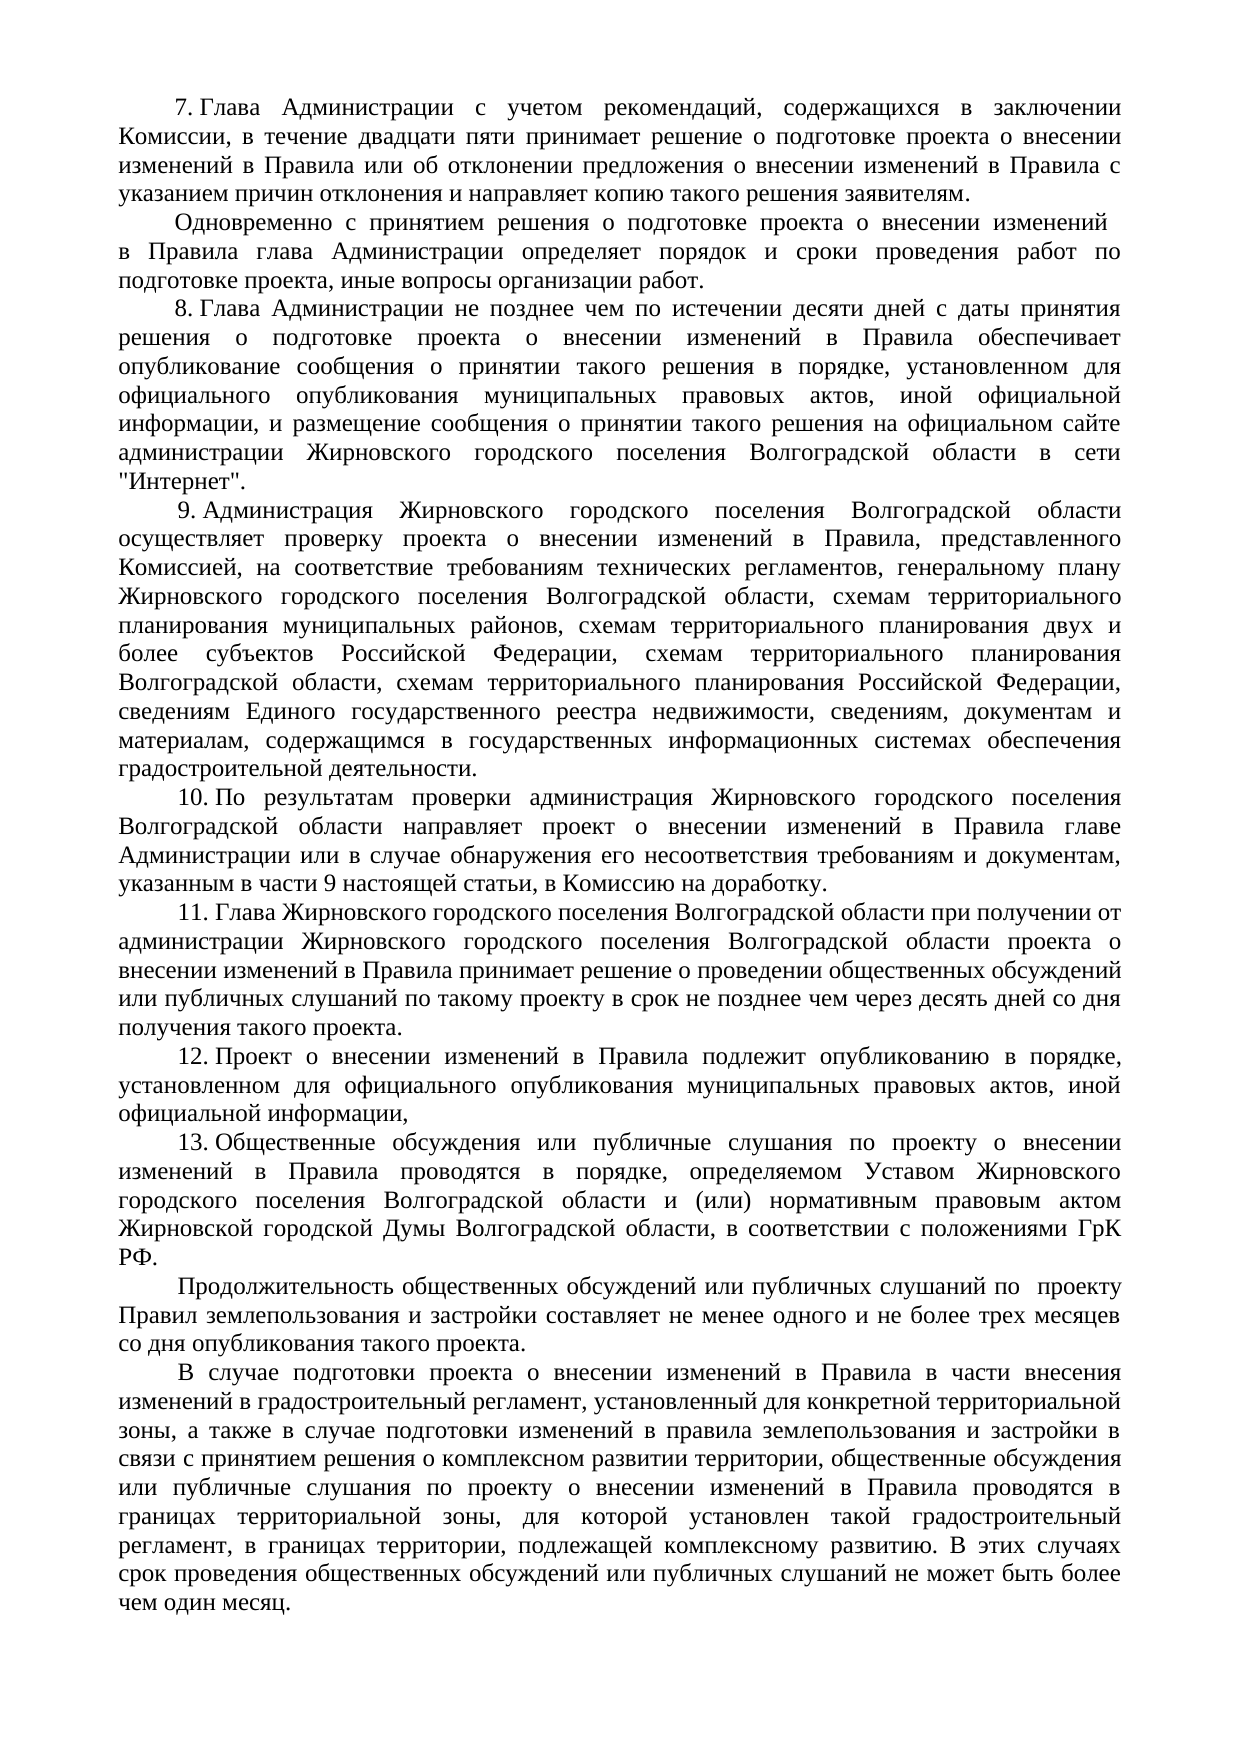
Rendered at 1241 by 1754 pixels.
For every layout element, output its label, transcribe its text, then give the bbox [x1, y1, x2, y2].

text Одновременно с принятием решения о подготовке проекта о внесении изменений в Правила глава Администрации определяет порядок и сроки проведения работ по подготовке проекта, иные вопросы организации работ. [118, 207, 1122, 293]
text В случае подготовки проекта о внесении изменений в Правила в части внесения изменений в градостроительный регламент, установленный для конкретной территориальной зоны, а также в случае подготовки изменений в правила землепользования и застройки в связи с принятием решения о комплексном развитии территории, общественные обсуждения или публичные слушания по проекту о внесении изменений в Правила проводятся в границах территориальной зоны, для которой установлен такой градостроительный регламент, в границах территории, подлежащей комплексному развитию. В этих случаях срок проведения общественных обсуждений или публичных слушаний не может быть более чем один месяц. [118, 1357, 1122, 1616]
text 10. По результатам проверки администрация Жирновского городского поселения Волгоградской области направляет проект о внесении изменений в Правила главе Администрации или в случае обнаружения его несоответствия требованиям и документам, указанным в части 9 настоящей статьи, в Комиссию на доработку. [118, 782, 1122, 897]
text 7. Глава Администрации с учетом рекомендаций, содержащихся в заключении Комиссии, в течение двадцати пяти принимает решение о подготовке проекта о внесении изменений в Правила или об отклонении предложения о внесении изменений в Правила с указанием причин отклонения и направляет копию такого решения заявителям. [118, 92, 1122, 207]
text 11. Глава Жирновского городского поселения Волгоградской области при получении от администрации Жирновского городского поселения Волгоградской области проекта о внесении изменений в Правила принимает решение о проведении общественных обсуждений или публичных слушаний по такому проекту в срок не позднее чем через десять дней со дня получения такого проекта. [118, 897, 1122, 1041]
text Продолжительность общественных обсуждений или публичных слушаний по проекту Правил землепользования и застройки составляет не менее одного и не более трех месяцев со дня опубликования такого проекта. [118, 1271, 1122, 1357]
text 12. Проект о внесении изменений в Правила подлежит опубликованию в порядке, установленном для официального опубликования муниципальных правовых актов, иной официальной информации, [118, 1041, 1122, 1127]
text 8. Глава Администрации не позднее чем по истечении десяти дней с даты принятия решения о подготовке проекта о внесении изменений в Правила обеспечивает опубликование сообщения о принятии такого решения в порядке, установленном для официального опубликования муниципальных правовых актов, иной официальной информации, и размещение сообщения о принятии такого решения на официальном сайте администрации Жирновского городского поселения Волгоградской области в сети "Интернет". [118, 293, 1122, 495]
text 13. Общественные обсуждения или публичные слушания по проекту о внесении изменений в Правила проводятся в порядке, определяемом Уставом Жирновского городского поселения Волгоградской области и (или) нормативным правовым актом Жирновской городской Думы Волгоградской области, в соответствии с положениями ГрК РФ. [118, 1127, 1122, 1271]
text 9. Администрация Жирновского городского поселения Волгоградской области осуществляет проверку проекта о внесении изменений в Правила, представленного Комиссией, на соответствие требованиям технических регламентов, генеральному плану Жирновского городского поселения Волгоградской области, схемам территориального планирования муниципальных районов, схемам территориального планирования двух и более субъектов Российской Федерации, схемам территориального планирования Волгоградской области, схемам территориального планирования Российской Федерации, сведениям Единого государственного реестра недвижимости, сведениям, документам и материалам, содержащимся в государственных информационных системах обеспечения градостроительной деятельности. [118, 495, 1122, 782]
